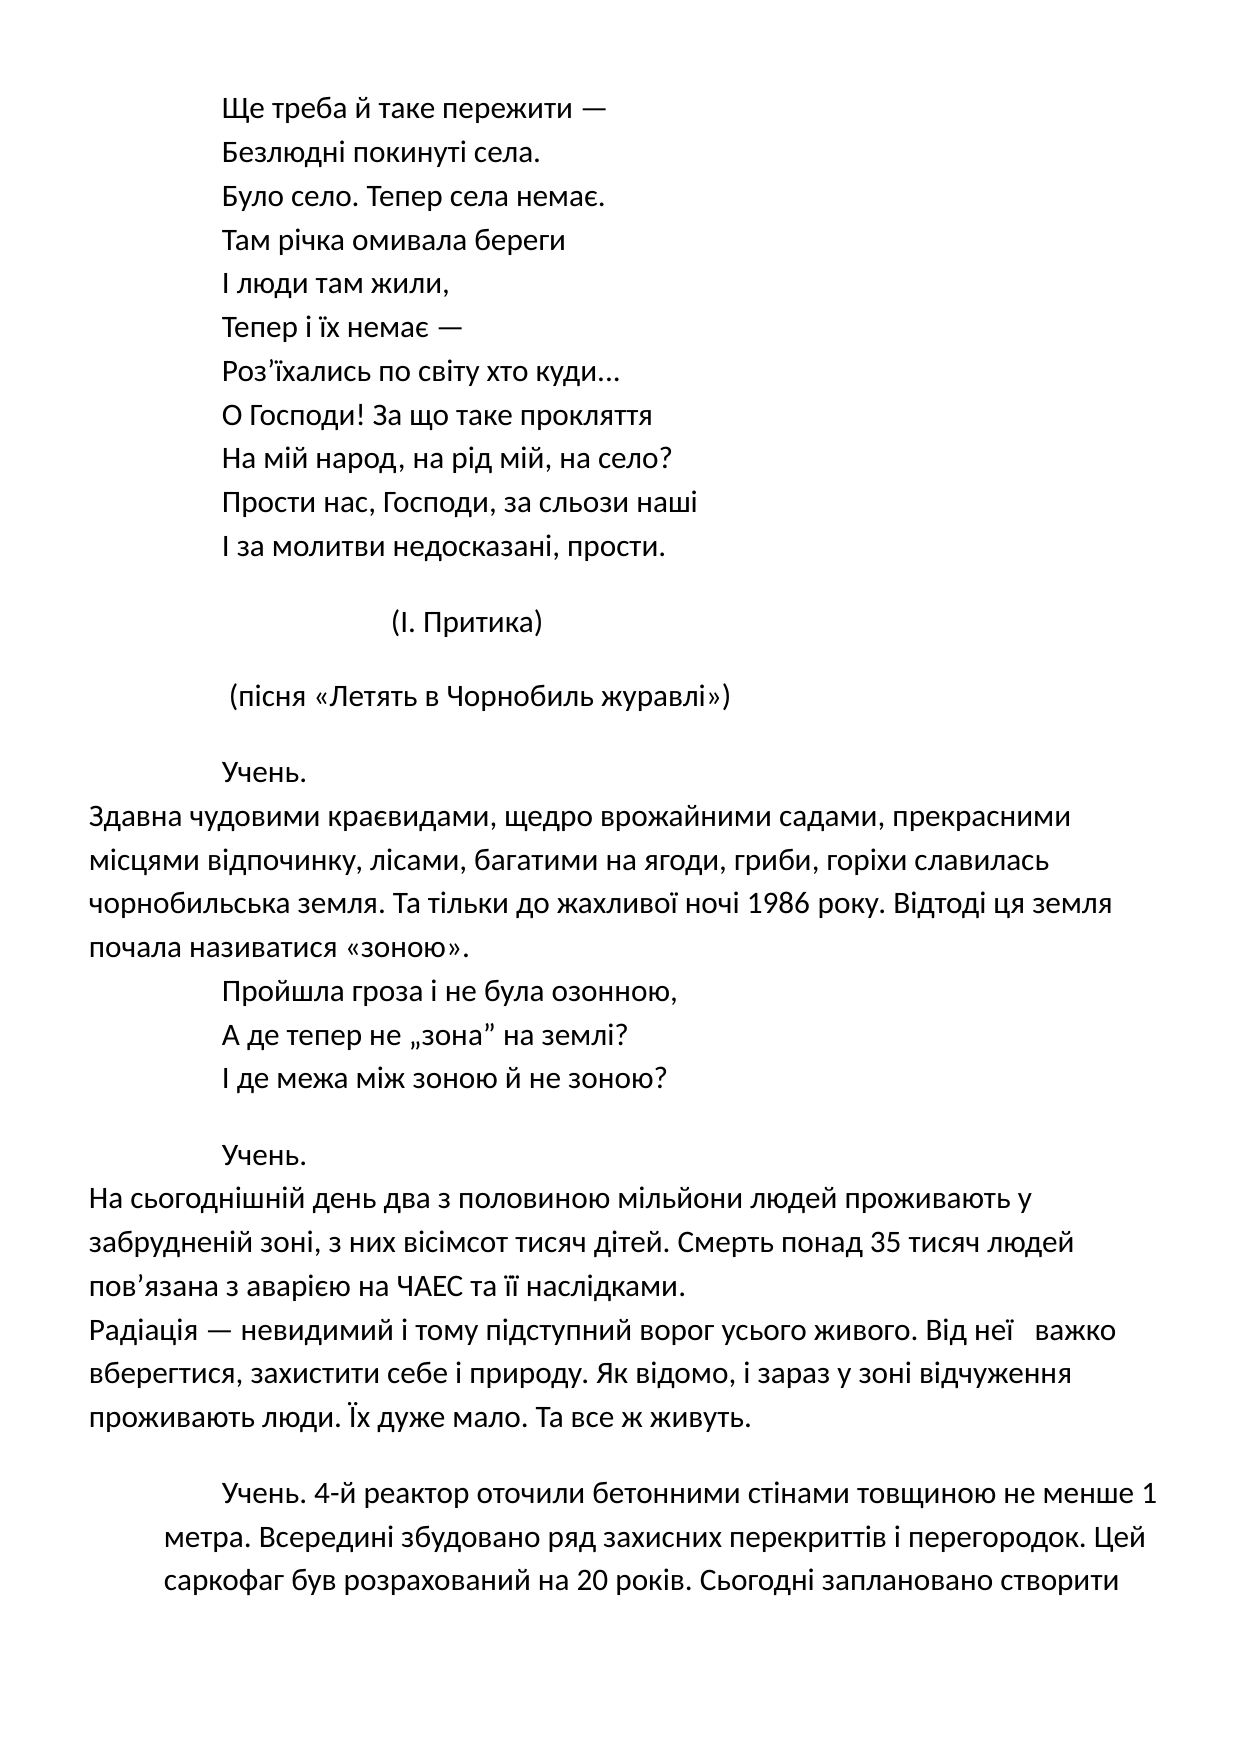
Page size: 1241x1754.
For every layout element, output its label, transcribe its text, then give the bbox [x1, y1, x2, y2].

list І де межа між зоною й не зоною? [164, 1059, 1167, 1097]
list Тепер і їх немає — [164, 307, 1167, 345]
list І люди там жили, [164, 263, 1167, 302]
list Там річка омивала береги [164, 220, 1167, 258]
list На сьогоднішній день два з половиною мільйони людей проживають у забрудненій зоні, з них вісімсот тисяч дітей. Смерть понад 35 тисяч людей пов’язана з аварією на ЧАЕС та її наслідками. [89, 1178, 1167, 1304]
list Безлюдні покинуті села. [164, 132, 1167, 170]
list Роз’їхались по світу хто куди... [164, 351, 1167, 389]
list На мій народ, на рід мій, на село? [164, 438, 1167, 477]
list Здавна чудовими краєвидами, щедро врожайними садами, прекрасними місцями відпочинку, лісами, багатими на ягоди, гриби, горіхи славилась чорнобильська земля. Та тільки до жахливої ночі 1986 року. Відтоді ця земля почала називатися «зоною». [89, 796, 1167, 966]
list Радіація — невидимий і тому підступний ворог усього живого. Від неї важко вберегтися, захистити себе і природу. Як відомо, і зараз у зоні відчуження проживають люди. Їх дуже мало. Та все ж живуть. [89, 1309, 1167, 1435]
list А де тепер не „зона” на землі? [164, 1015, 1167, 1053]
list (І. Притика) [164, 602, 1167, 672]
list Учень. [164, 752, 1167, 791]
list Учень. 4-й реактор оточили бетонними стінами товщиною не менше 1 метра. Всередині збудовано ряд захисних перекриттів і перегородок. Цей саркофаг був розрахований на 20 років. Сьогодні заплановано створити [164, 1473, 1167, 1599]
list Учень. [164, 1134, 1167, 1173]
list І за молитви недосказані, прости. [164, 526, 1167, 564]
list Ще треба й таке пережити — [164, 88, 1167, 127]
list Прости нас, Господи, за сльози наші [164, 482, 1167, 520]
list (пісня «Летять в Чорнобиль журавлі») [164, 676, 1167, 714]
list О Господи! За що таке прокляття [164, 395, 1167, 433]
list Пройшла гроза і не була озонною, [164, 971, 1167, 1009]
list Було село. Тепер села немає. [164, 176, 1167, 214]
